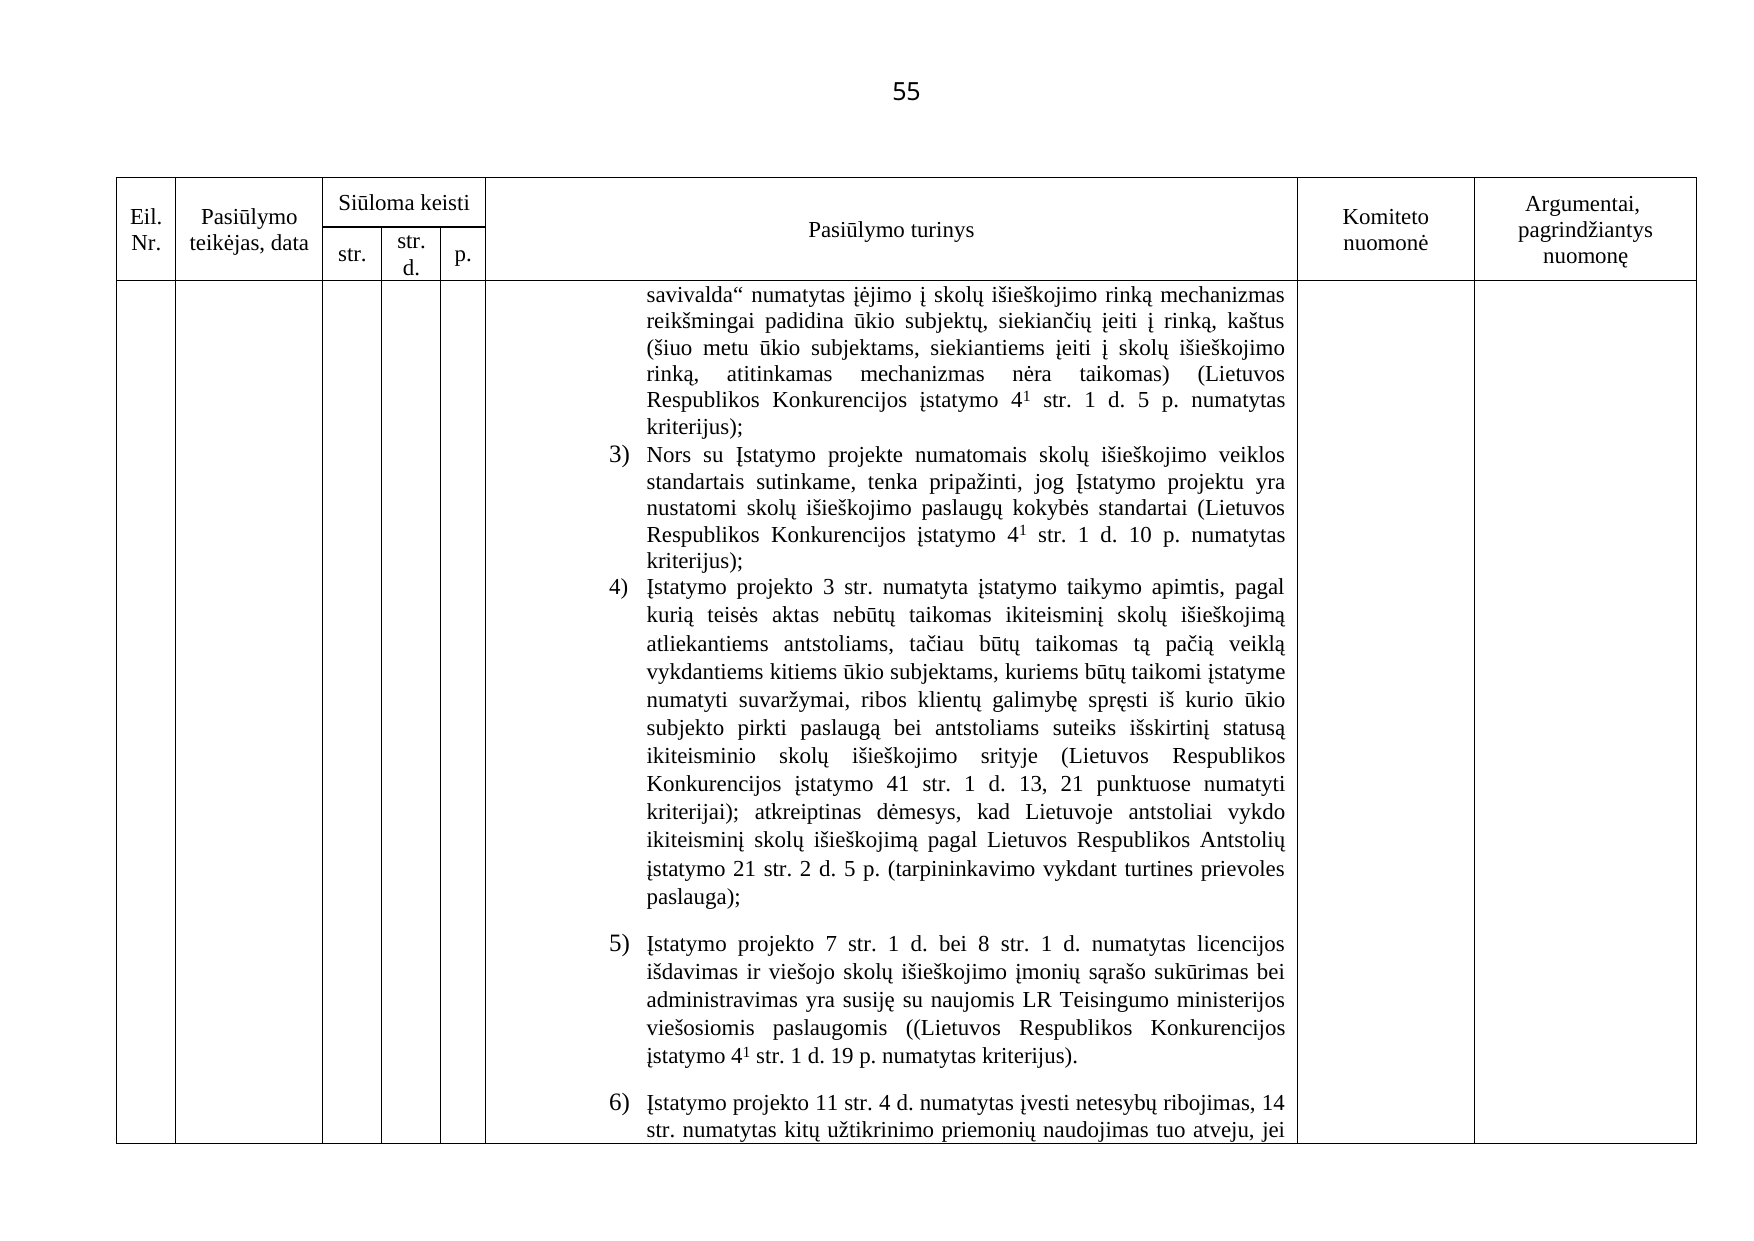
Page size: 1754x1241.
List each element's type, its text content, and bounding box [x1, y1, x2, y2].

table_header Komiteto nuomonė [1298, 178, 1474, 280]
table_header Argumentai, pagrindžiantys nuomonę [1475, 178, 1696, 280]
table_header Pasiūlymo turinys [486, 178, 1297, 280]
table_cell str. [323, 228, 381, 280]
table_cell [176, 281, 322, 1142]
table_cell [117, 281, 175, 1142]
table_cell savivalda“ numatytas įėjimo į skolų išieškojimo rinką mechanizmas reikšmingai padidina ūkio subjektų, siekiančių įeiti į rinką, kaštus (šiuo metu ūkio subjektams, siekiantiems įeiti į skolų išieškojimo rinką, atitinkamas mechanizmas nėra taikomas) (Lietuvos Respublikos Konkurencijos įstatymo 41 str. 1 d. 5 p. numatytas kriterijus); Nors su Įstatymo projekte numatomais skolų išieškojimo veiklos standartais sutinkame, tenka pripažinti, jog Įstatymo projektu yra nustatomi skolų išieškojimo paslaugų kokybės standartai (Lietuvos Respublikos Konkurencijos įstatymo 41 str. 1 d. 10 p. numatytas kriterijus); Įstatymo projekto 3 str. numatyta įstatymo taikymo apimtis, pagal kurią teisės aktas nebūtų taikomas ikiteisminį skolų išieškojimą atliekantiems antstoliams, tačiau būtų taikomas tą pačią veiklą vykdantiems kitiems ūkio subjektams, kuriems būtų taikomi įstatyme numatyti suvaržymai, ribos klientų galimybę spręsti iš kurio ūkio subjekto pirkti paslaugą bei antstoliams suteiks išskirtinį statusą ikiteisminio skolų išieškojimo srityje (Lietuvos Respublikos Konkurencijos įstatymo 41 str. 1 d. 13, 21 punktuose numatyti kriterijai); atkreiptinas dėmesys, kad Lietuvoje antstoliai vykdo ikiteisminį skolų išieškojimą pagal Lietuvos Respublikos Antstolių įstatymo 21 str. 2 d. 5 p. (tarpininkavimo vykdant turtines prievoles paslauga); Įstatymo projekto 7 str. 1 d. bei 8 str. 1 d. numatytas licencijos išdavimas ir viešojo skolų išieškojimo įmonių sąrašo sukūrimas bei administravimas yra susiję su naujomis LR Teisingumo ministerijos viešosiomis paslaugomis ((Lietuvos Respublikos Konkurencijos įstatymo 41 str. 1 d. 19 p. numatytas kriterijus). Įstatymo projekto 11 str. 4 d. numatytas įvesti netesybų ribojimas, 14 str. numatytas kitų užtikrinimo priemonių naudojimas tuo atveju, jei [486, 281, 1297, 1142]
table_cell [441, 281, 485, 1142]
table_cell [382, 281, 440, 1142]
table_cell p. [441, 228, 485, 280]
table_header Pasiūlymo teikėjas, data [176, 178, 322, 280]
table_header Eil. Nr. [117, 178, 175, 280]
table_cell [323, 281, 381, 1142]
table_cell [1298, 281, 1474, 1142]
table_cell [1475, 281, 1696, 1142]
table_cell str. d. [382, 228, 440, 280]
table_header Siūloma keisti [323, 178, 485, 226]
